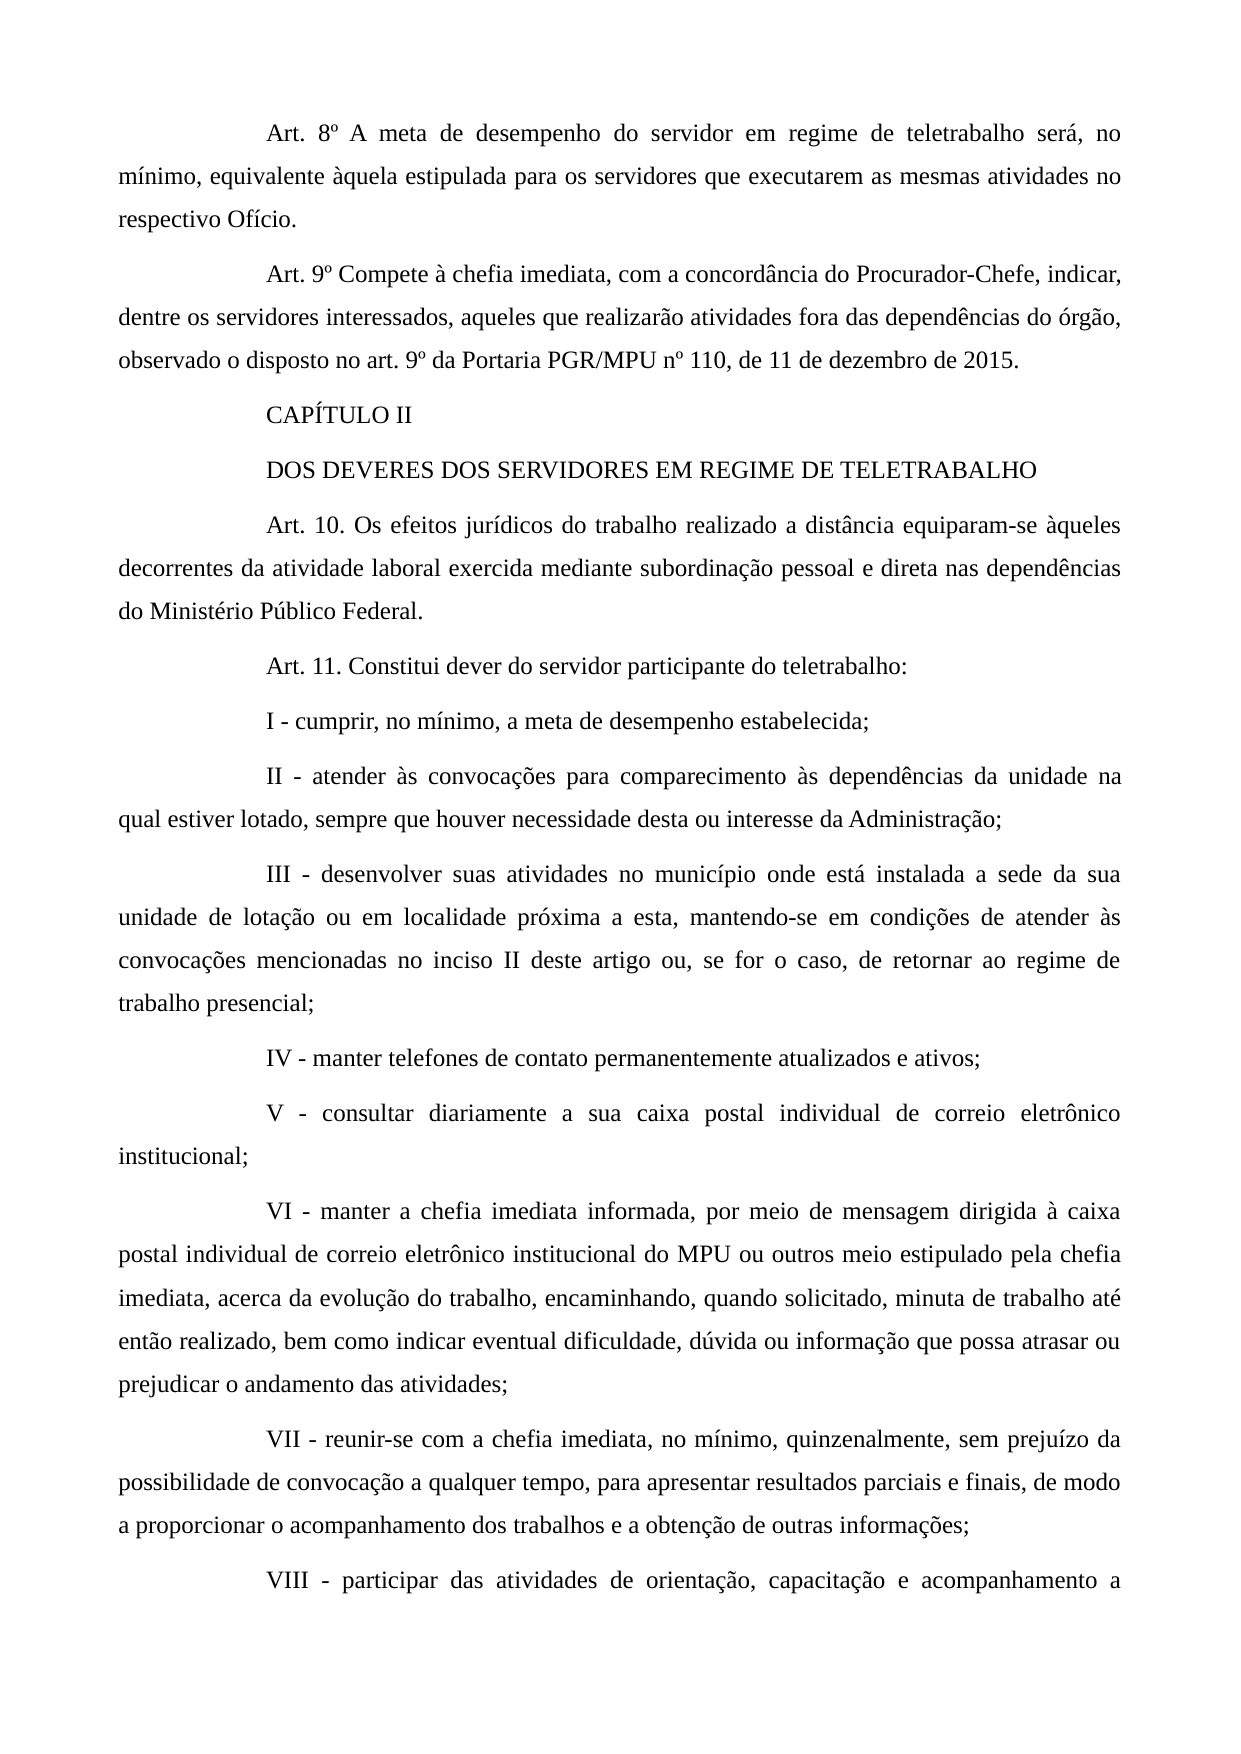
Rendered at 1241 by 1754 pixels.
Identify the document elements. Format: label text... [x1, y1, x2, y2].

text III - desenvolver suas atividades no município onde está instalada a sede da sua unidade de lotação ou em localidade próxima a esta, mantendo-se em condições de atender às convocações mencionadas no inciso II deste artigo ou, se for o caso, de retornar ao regime de trabalho presencial; [118, 859, 1122, 1017]
text VI - manter a chefia imediata informada, por meio de mensagem dirigida à caixa postal individual de correio eletrônico institucional do MPU ou outros meio estipulado pela chefia imediata, acerca da evolução do trabalho, encaminhando, quando solicitado, minuta de trabalho até então realizado, bem como indicar eventual dificuldade, dúvida ou informação que possa atrasar ou prejudicar o andamento das atividades; [118, 1196, 1122, 1398]
text II - atender às convocações para comparecimento às dependências da unidade na qual estiver lotado, sempre que houver necessidade desta ou interesse da Administração; [118, 761, 1122, 833]
text V - consultar diariamente a sua caixa postal individual de correio eletrônico institucional; [118, 1098, 1122, 1170]
text CAPÍTULO II [118, 400, 1122, 429]
text Art. 8º A meta de desempenho do servidor em regime de teletrabalho será, no mínimo, equivalente àquela estipulada para os servidores que executarem as mesmas atividades no respectivo Ofício. [118, 118, 1122, 233]
text IV - manter telefones de contato permanentemente atualizados e ativos; [118, 1043, 1122, 1072]
text VII - reunir-se com a chefia imediata, no mínimo, quinzenalmente, sem prejuízo da possibilidade de convocação a qualquer tempo, para apresentar resultados parciais e finais, de modo a proporcionar o acompanhamento dos trabalhos e a obtenção de outras informações; [118, 1424, 1122, 1539]
text DOS DEVERES DOS SERVIDORES EM REGIME DE TELETRABALHO [118, 455, 1122, 484]
text Art. 10. Os efeitos jurídicos do trabalho realizado a distância equiparam-se àqueles decorrentes da atividade laboral exercida mediante subordinação pessoal e direta nas dependências do Ministério Público Federal. [118, 510, 1122, 625]
text Art. 11. Constitui dever do servidor participante do teletrabalho: [118, 651, 1122, 680]
text VIII - participar das atividades de orientação, capacitação e acompanhamento a [118, 1565, 1122, 1594]
text Art. 9º Compete à chefia imediata, com a concordância do Procurador-Chefe, indicar, dentre os servidores interessados, aqueles que realizarão atividades fora das dependências do órgão, observado o disposto no art. 9º da Portaria PGR/MPU nº 110, de 11 de dezembro de 2015. [118, 259, 1122, 374]
text I - cumprir, no mínimo, a meta de desempenho estabelecida; [118, 706, 1122, 735]
